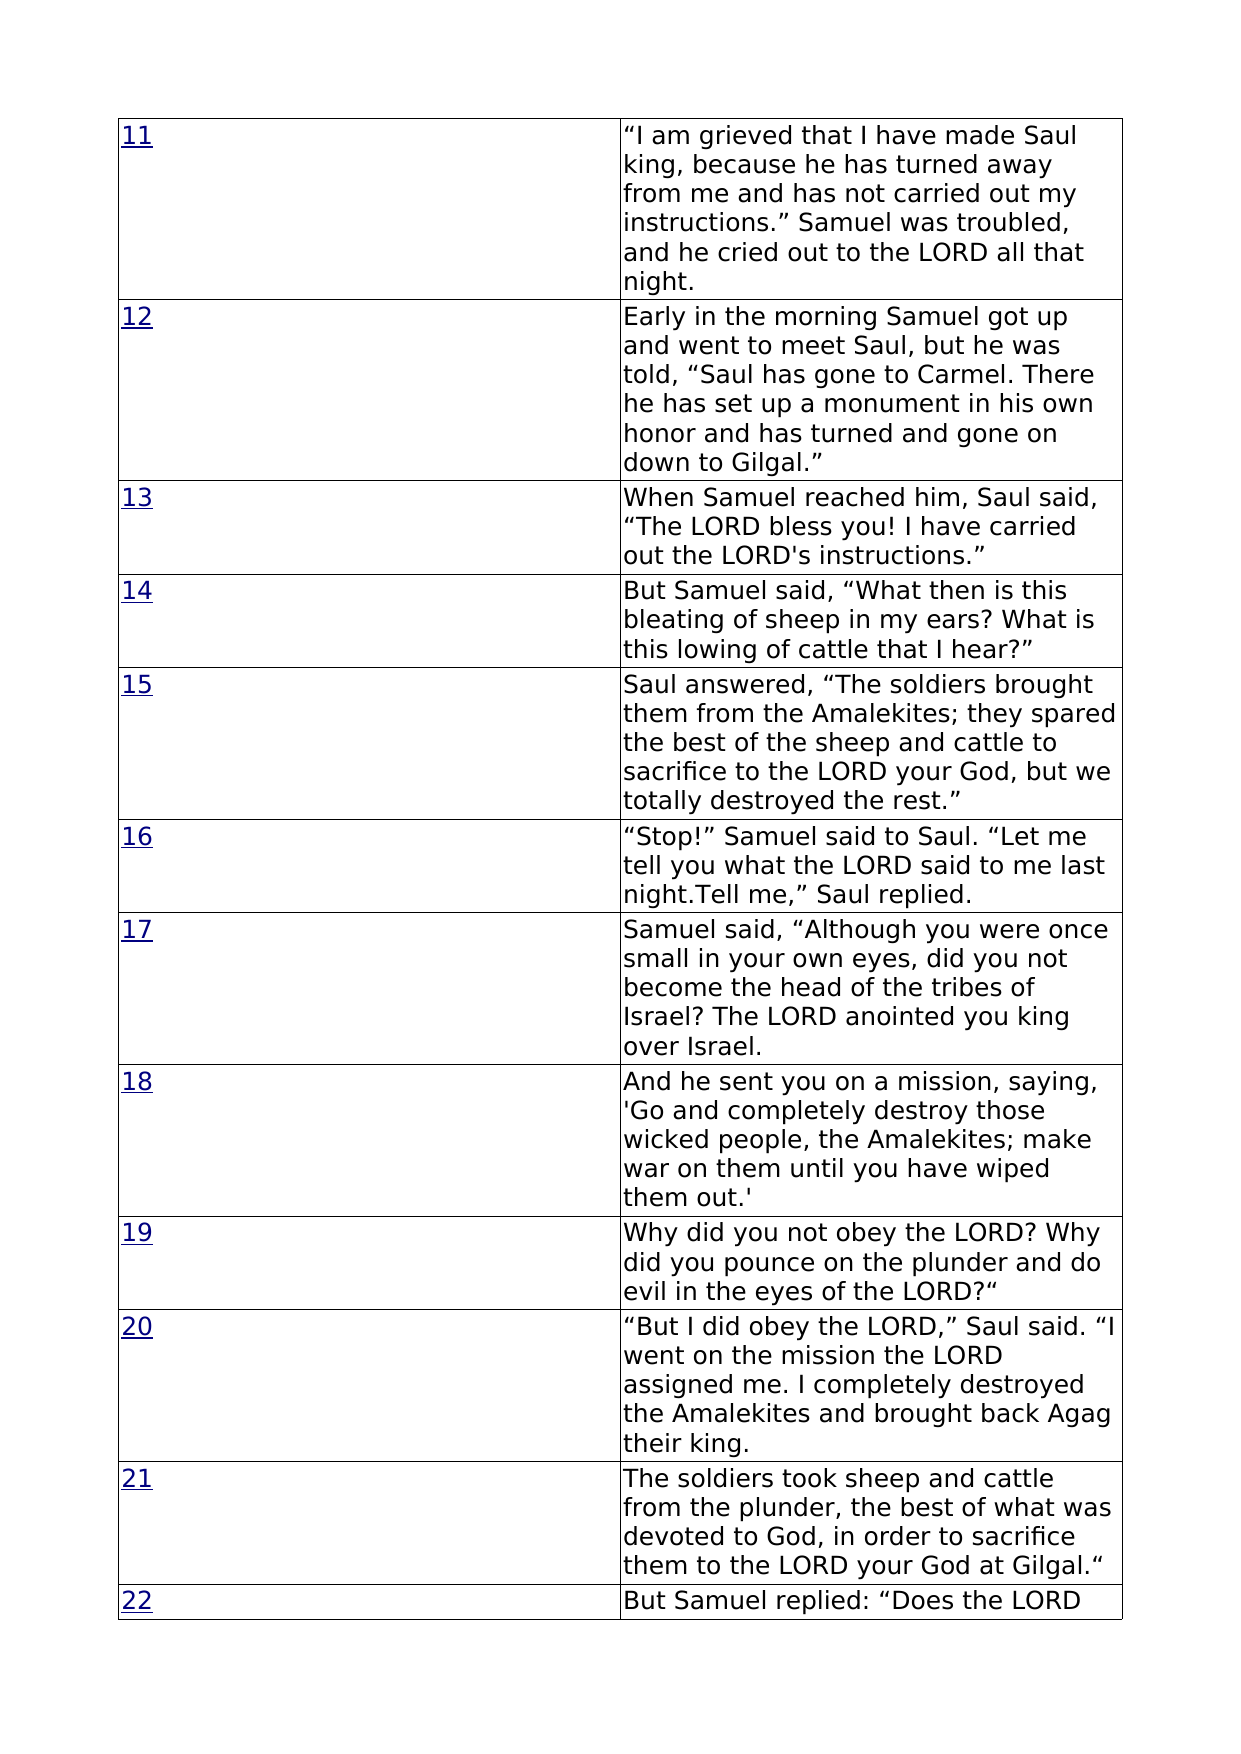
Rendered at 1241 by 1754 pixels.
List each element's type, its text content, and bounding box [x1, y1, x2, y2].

table_cell Why did you not obey the LORD? Why did you pounce on the plunder and do evil in the eyes of the LORD?“ [621, 1217, 1122, 1309]
table_cell But Samuel replied: “Does the LORD [621, 1585, 1122, 1618]
table_cell 19 [119, 1217, 620, 1309]
table_cell 16 [119, 820, 620, 912]
table_cell Samuel said, “Although you were once small in your own eyes, did you not become the head of the tribes of Israel? The LORD anointed you king over Israel. [621, 913, 1122, 1064]
table_cell “Stop!” Samuel said to Saul. “Let me tell you what the LORD said to me last night.Tell me,” Saul replied. [621, 820, 1122, 912]
table_cell 18 [119, 1065, 620, 1216]
table_cell 20 [119, 1310, 620, 1461]
table_cell 12 [119, 300, 620, 480]
table_cell 11 [119, 119, 620, 299]
table_cell Saul answered, “The soldiers brought them from the Amalekites; they spared the best of the sheep and cattle to sacrifice to the LORD your God, but we totally destroyed the rest.” [621, 668, 1122, 819]
table_cell 17 [119, 913, 620, 1064]
table_cell And he sent you on a mission, saying, 'Go and completely destroy those wicked people, the Amalekites; make war on them until you have wiped them out.' [621, 1065, 1122, 1216]
table_cell 13 [119, 481, 620, 573]
table_cell When Samuel reached him, Saul said, “The LORD bless you! I have carried out the LORD's instructions.” [621, 481, 1122, 573]
table_cell 15 [119, 668, 620, 819]
table_cell 22 [119, 1585, 620, 1618]
table_cell The soldiers took sheep and cattle from the plunder, the best of what was devoted to God, in order to sacrifice them to the LORD your God at Gilgal.“ [621, 1462, 1122, 1583]
table_cell 14 [119, 575, 620, 667]
table_cell “I am grieved that I have made Saul king, because he has turned away from me and has not carried out my instructions.” Samuel was troubled, and he cried out to the LORD all that night. [621, 119, 1122, 299]
table_cell But Samuel said, “What then is this bleating of sheep in my ears? What is this lowing of cattle that I hear?” [621, 575, 1122, 667]
table_cell Early in the morning Samuel got up and went to meet Saul, but he was told, “Saul has gone to Carmel. There he has set up a monument in his own honor and has turned and gone on down to Gilgal.” [621, 300, 1122, 480]
table_cell “But I did obey the LORD,” Saul said. “I went on the mission the LORD assigned me. I completely destroyed the Amalekites and brought back Agag their king. [621, 1310, 1122, 1461]
table_cell 21 [119, 1462, 620, 1583]
